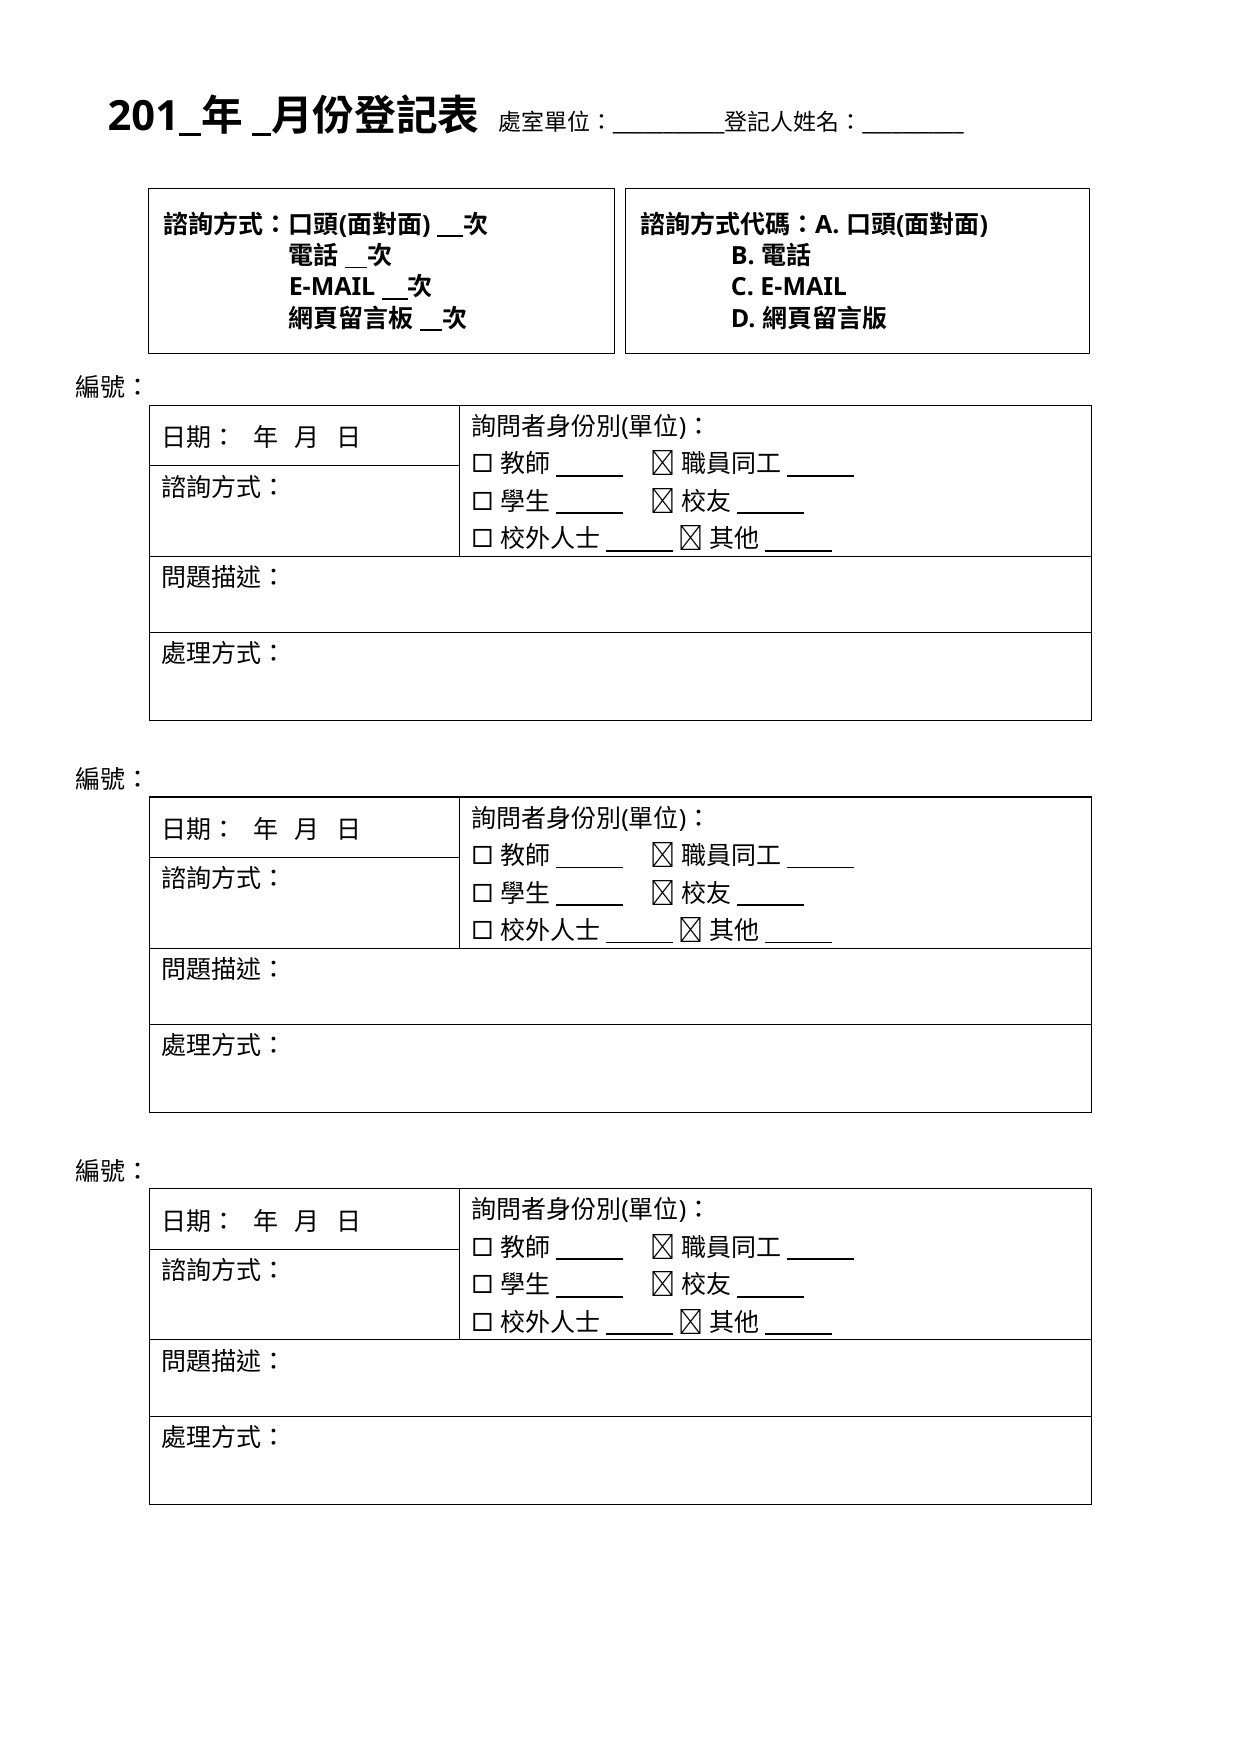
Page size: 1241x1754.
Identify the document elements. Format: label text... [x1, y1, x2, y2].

table_cell 諮詢方式： [150, 1250, 459, 1339]
table_cell 問題描述： [150, 949, 1091, 1024]
text 諮詢方式代碼：A. 口頭(面對面) [640, 208, 1074, 239]
table_cell 諮詢方式： [150, 466, 459, 556]
table_header 詢問者身份別(單位)：  教師  職員同工  學生  校友  校外人士  其他 [460, 406, 1091, 556]
text 201 年 月份登記表 處室單位：___________登記人姓名：__________ [75, 82, 1165, 142]
text B. 電話 [640, 239, 1074, 271]
table_cell 處理方式： [150, 1417, 1091, 1504]
table_cell 處理方式： [150, 633, 1091, 720]
text 網頁留言板 次 [163, 302, 599, 333]
text 編號： [75, 759, 1165, 796]
text C. E-MAIL [640, 271, 1074, 302]
table_header 日期： 年 月 日 [150, 1189, 459, 1249]
text 電話 次 [163, 239, 599, 271]
text D. 網頁留言版 [640, 302, 1074, 333]
table_cell 問題描述： [150, 557, 1091, 632]
table_header 詢問者身份別(單位)：  教師  職員同工  學生  校友  校外人士  其他 [460, 1189, 1091, 1339]
text 編號： [75, 1151, 1165, 1188]
text E-MAIL 次 [163, 271, 599, 302]
table_cell 問題描述： [150, 1340, 1091, 1416]
table_cell 諮詢方式： [150, 858, 459, 947]
table_cell 處理方式： [150, 1025, 1091, 1112]
text 編號： [75, 367, 1165, 405]
text 諮詢方式：口頭(面對面) 次 [163, 208, 599, 239]
table_header 日期： 年 月 日 [150, 406, 459, 465]
table_header 日期： 年 月 日 [150, 798, 459, 857]
table_header 詢問者身份別(單位)：  教師  職員同工  學生  校友  校外人士  其他 [460, 798, 1091, 947]
